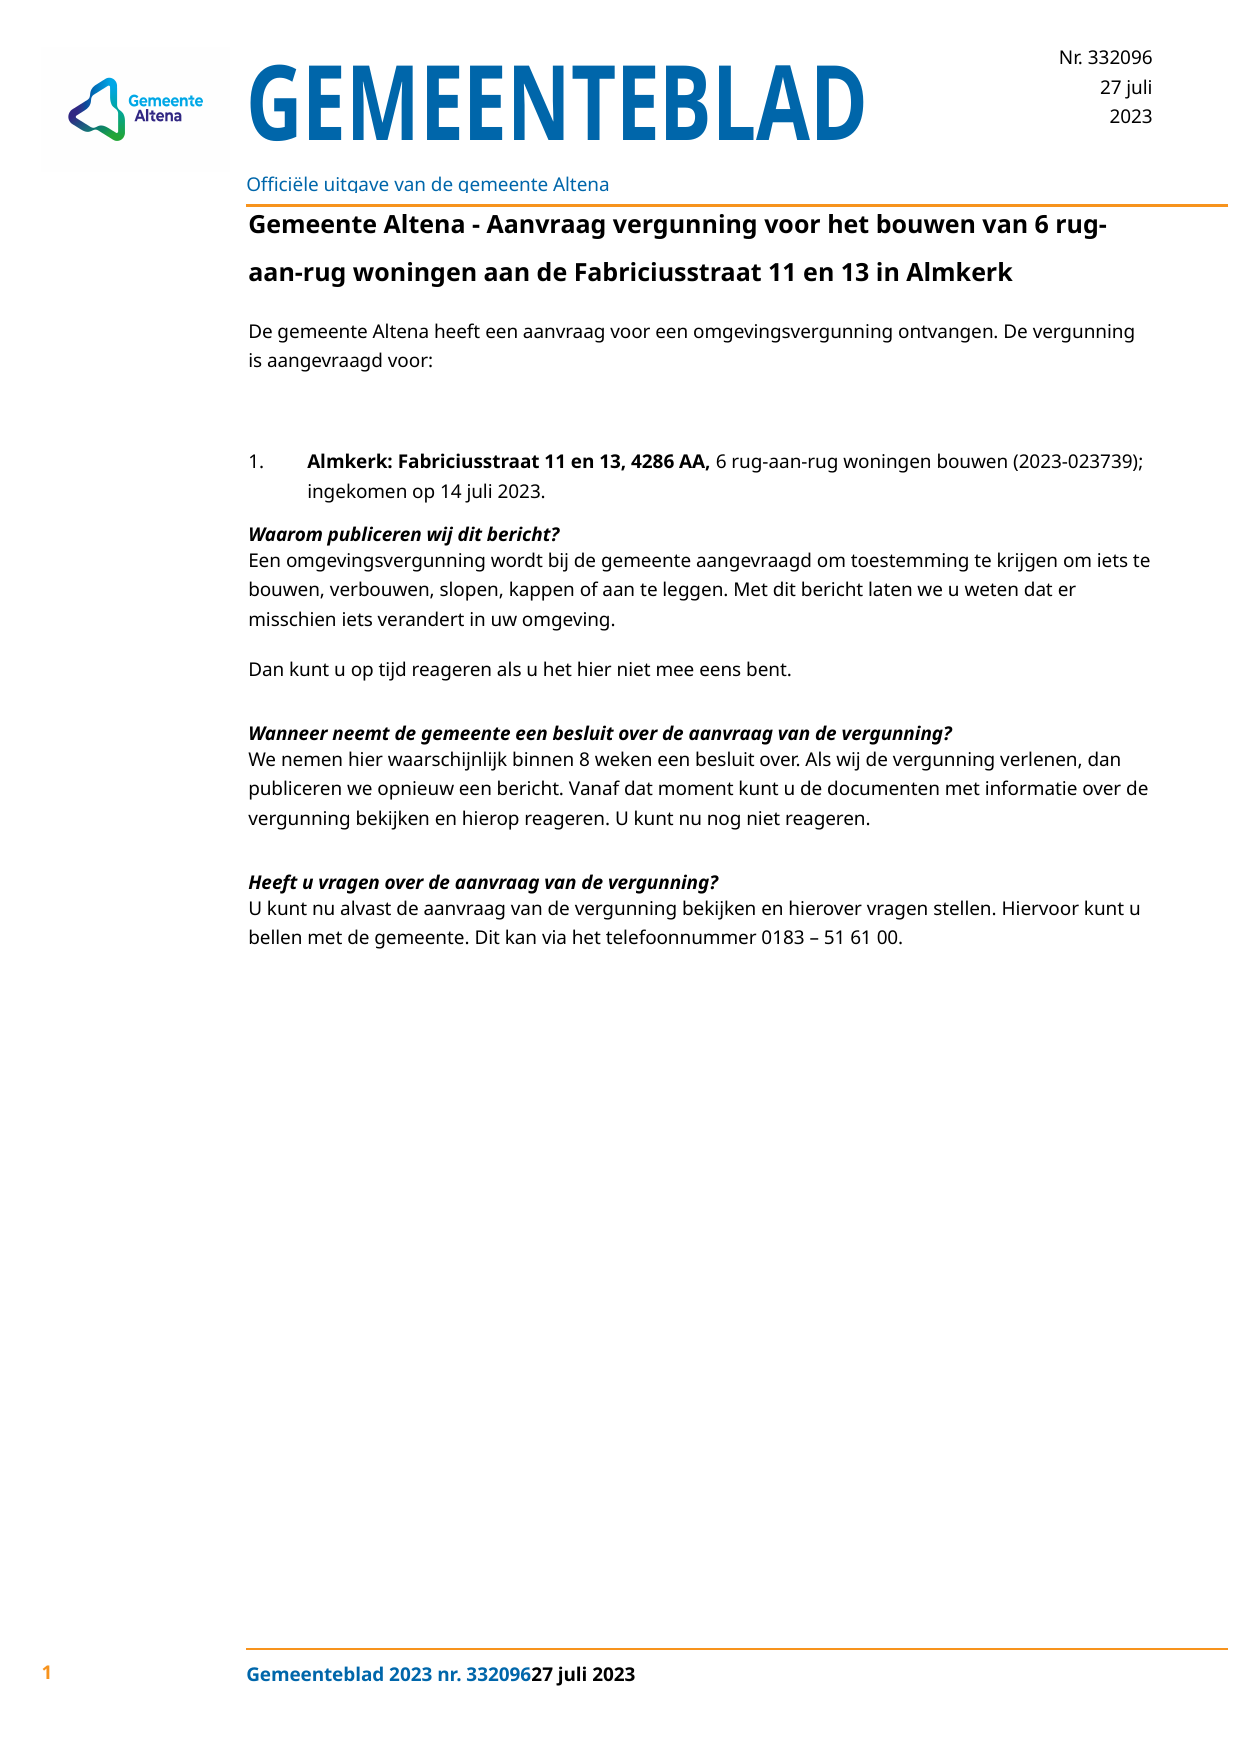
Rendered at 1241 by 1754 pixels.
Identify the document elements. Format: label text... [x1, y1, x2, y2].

list Almkerk: Fabriciusstraat 11 en 13, 4286 AA, 6 rug-aan-rug woningen bouwen (2023-023739); ingekomen op 14 juli 2023. [248, 448, 1152, 504]
text Heeft u vragen over de aanvraag van de vergunning? [248, 869, 1152, 895]
text We nemen hier waarschijnlijk binnen 8 weken een besluit over. Als wij de vergunning verlenen, dan publiceren we opnieuw een bericht. Vanaf dat moment kunt u de documenten met informatie over de vergunning bekijken en hierop reageren. U kunt nu nog niet reageren. [248, 746, 1152, 831]
text De gemeente Altena heeft een aanvraag voor een omgevingsvergunning ontvangen. De vergunning is aangevraagd voor: [248, 318, 1152, 373]
text Een omgevingsvergunning wordt bij de gemeente aangevraagd om toestemming te krijgen om iets te bouwen, verbouwen, slopen, kappen of aan te leggen. Met dit bericht laten we u weten dat er misschien iets verandert in uw omgeving. [248, 547, 1152, 632]
text Gemeente Altena - Aanvraag vergunning voor het bouwen van 6 rug-aan-rug woningen aan de Fabriciusstraat 11 en 13 in Almkerk [248, 207, 1152, 288]
text Wanneer neemt de gemeente een besluit over de aanvraag van de vergunning? [248, 720, 1152, 746]
text Dan kunt u op tijd reageren als u het hier niet mee eens bent. [248, 656, 1152, 682]
text U kunt nu alvast de aanvraag van de vergunning bekijken en hierover vragen stellen. Hiervoor kunt u bellen met de gemeente. Dit kan via het telefoonnummer 0183 – 51 61 00. [248, 895, 1152, 950]
text Waarom publiceren wij dit bericht? [248, 521, 1152, 547]
picture [41, 47, 231, 172]
